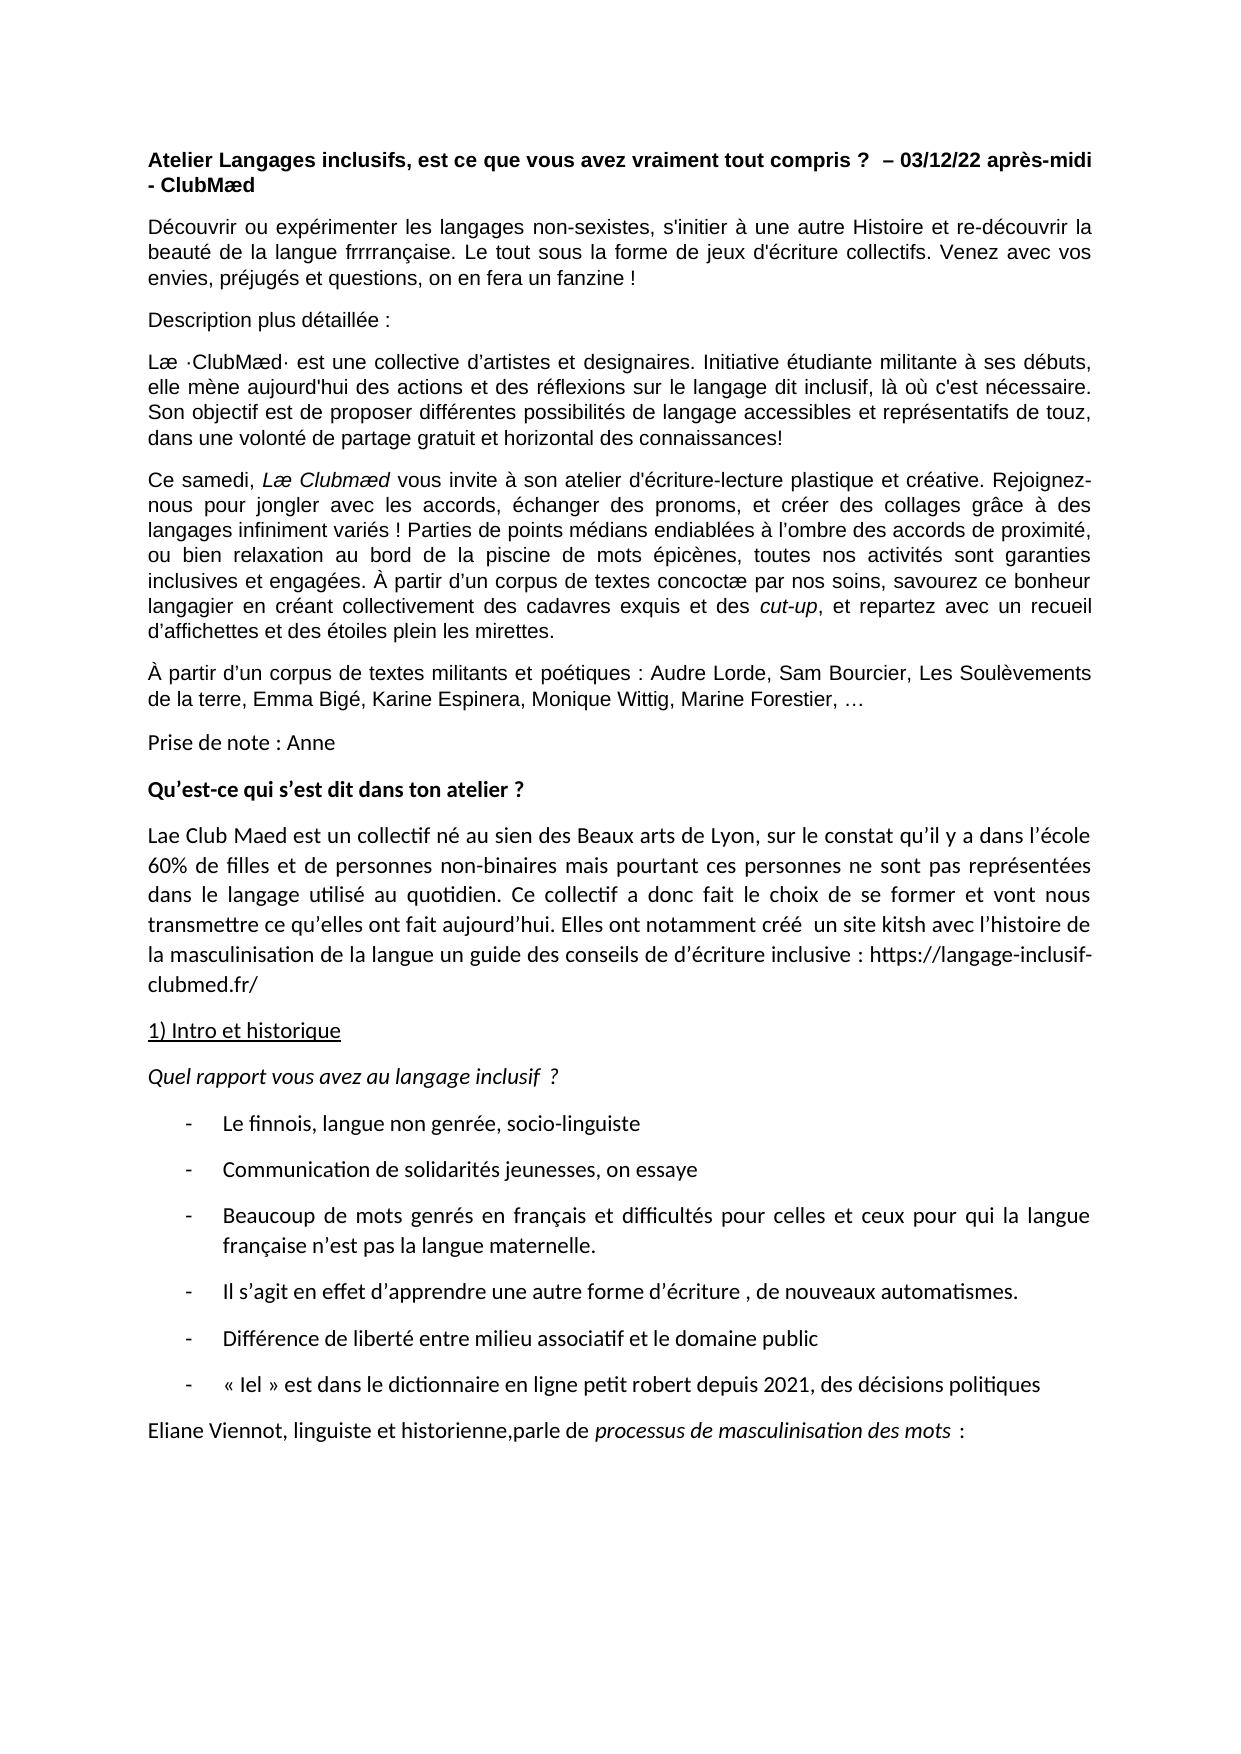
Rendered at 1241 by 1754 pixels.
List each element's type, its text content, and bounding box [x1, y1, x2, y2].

list Différence de liberté entre milieu associatif et le domaine public [185, 1324, 1093, 1352]
text Eliane Viennot, linguiste et historienne,parle de processus de masculinisation des mots : [148, 1417, 1093, 1444]
list Communication de solidarités jeunesses, on essaye [185, 1155, 1093, 1183]
text Qu’est-ce qui s’est dit dans ton atelier ? [148, 775, 1093, 803]
list Le finnois, langue non genrée, socio-linguiste [185, 1109, 1093, 1137]
text Prise de note : Anne [148, 728, 1093, 757]
text Découvrir ou expérimenter les langages non-sexistes, s'initier à une autre Histoire et re-découvrir la beauté de la langue frrrrançaise. Le tout sous la forme de jeux d'écriture collectifs. Venez avec vos envies, préjugés et questions, on en fera un fanzine ! [148, 215, 1093, 289]
text Description plus détaillée : [148, 307, 1093, 331]
text Læ ·ClubMæd· est une collective d’artistes et designaires. Initiative étudiante militante à ses débuts, elle mène aujourd'hui des actions et des réflexions sur le langage dit inclusif, là où c'est nécessaire. Son objectif est de proposer différentes possibilités de langage accessibles et représentatifs de touz, dans une volonté de partage gratuit et horizontal des connaissances! [148, 349, 1093, 449]
text À partir d’un corpus de textes militants et poétiques : Audre Lorde, Sam Bourcier, Les Soulèvements de la terre, Emma Bigé, Karine Espinera, Monique Wittig, Marine Forestier, … [148, 661, 1093, 711]
list Beaucoup de mots genrés en français et difficultés pour celles et ceux pour qui la langue française n’est pas la langue maternelle. [185, 1201, 1093, 1259]
list Il s’agit en effet d’apprendre une autre forme d’écriture , de nouveaux automatismes. [185, 1277, 1093, 1306]
text Lae Club Maed est un collectif né au sien des Beaux arts de Lyon, sur le constat qu’il y a dans l’école 60% de filles et de personnes non-binaires mais pourtant ces personnes ne sont pas représentées dans le langage utilisé au quotidien. Ce collectif a donc fait le choix de se former et vont nous transmettre ce qu’elles ont fait aujourd’hui. Elles ont notamment créé un site kitsh avec l’histoire de la masculinisation de la langue un guide des conseils de d’écriture inclusive : https://langage-inclusif-clubmed.fr/ [148, 821, 1093, 998]
list « Iel » est dans le dictionnaire en ligne petit robert depuis 2021, des décisions politiques [185, 1370, 1093, 1398]
text 1) Intro et historique [148, 1016, 1093, 1044]
text Atelier Langages inclusifs, est ce que vous avez vraiment tout compris ? – 03/12/22 après-midi - ClubMæd [148, 148, 1093, 197]
text Quel rapport vous avez au langage inclusif ? [148, 1062, 1093, 1090]
text Ce samedi, Læ Clubmæd vous invite à son atelier d'écriture-lecture plastique et créative. Rejoignez-nous pour jongler avec les accords, échanger des pronoms, et créer des collages grâce à des langages infiniment variés ! Parties de points médians endiablées à l’ombre des accords de proximité, ou bien relaxation au bord de la piscine de mots épicènes, toutes nos activités sont garanties inclusives et engagées. À partir d’un corpus de textes concoctæ par nos soins, savourez ce bonheur langagier en créant collectivement des cadavres exquis et des cut-up, et repartez avec un recueil d’affichettes et des étoiles plein les mirettes. [148, 467, 1093, 643]
